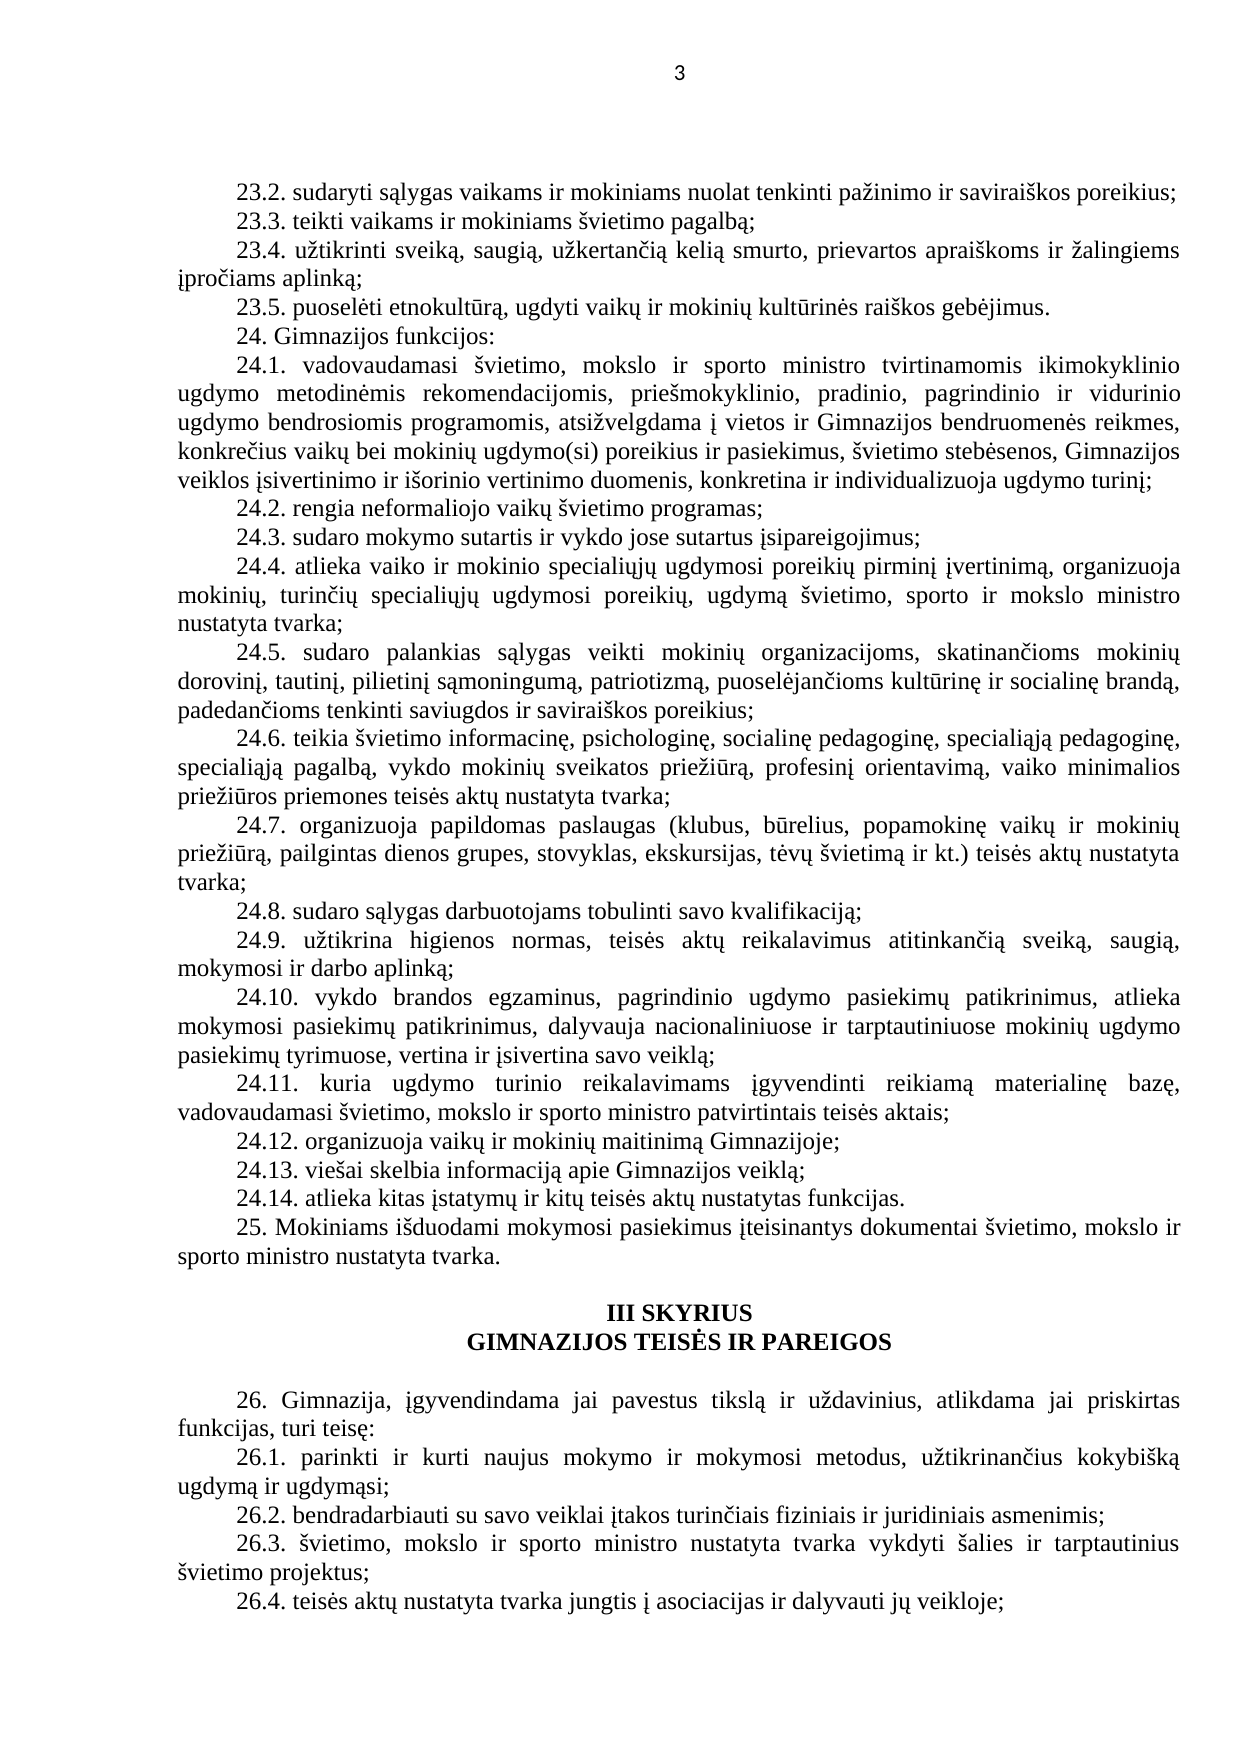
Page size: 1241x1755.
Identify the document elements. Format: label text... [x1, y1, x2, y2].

text 24.9. užtikrina higienos normas, teisės aktų reikalavimus atitinkančią sveiką, saugią, mokymosi ir darbo aplinką; [177, 925, 1181, 982]
text 23.3. teikti vaikams ir mokiniams švietimo pagalbą; [177, 206, 1181, 235]
text 24.2. rengia neformaliojo vaikų švietimo programas; [177, 493, 1181, 522]
text 23.4. užtikrinti sveiką, saugią, užkertančią kelią smurto, prievartos apraiškoms ir žalingiems įpročiams aplinką; [177, 235, 1181, 292]
text 24.5. sudaro palankias sąlygas veikti mokinių organizacijoms, skatinančioms mokinių dorovinį, tautinį, pilietinį sąmoningumą, patriotizmą, puoselėjančioms kultūrinę ir socialinę brandą, padedančioms tenkinti saviugdos ir saviraiškos poreikius; [177, 637, 1181, 723]
text 23.2. sudaryti sąlygas vaikams ir mokiniams nuolat tenkinti pažinimo ir saviraiškos poreikius; [177, 177, 1181, 206]
text 26.1. parinkti ir kurti naujus mokymo ir mokymosi metodus, užtikrinančius kokybišką ugdymą ir ugdymąsi; [177, 1442, 1181, 1500]
text GIMNAZIJOS TEISĖS IR PAREIGOS [177, 1327, 1181, 1356]
text 24.13. viešai skelbia informaciją apie Gimnazijos veiklą; [177, 1155, 1181, 1183]
text III SKYRIUS [177, 1298, 1181, 1327]
text 24.10. vykdo brandos egzaminus, pagrindinio ugdymo pasiekimų patikrinimus, atlieka mokymosi pasiekimų patikrinimus, dalyvauja nacionaliniuose ir tarptautiniuose mokinių ugdymo pasiekimų tyrimuose, vertina ir įsivertina savo veiklą; [177, 982, 1181, 1068]
text 25. Mokiniams išduodami mokymosi pasiekimus įteisinantys dokumentai švietimo, mokslo ir sporto ministro nustatyta tvarka. [177, 1212, 1181, 1270]
text 26. Gimnazija, įgyvendindama jai pavestus tikslą ir uždavinius, atlikdama jai priskirtas funkcijas, turi teisę: [177, 1385, 1181, 1442]
text 24.4. atlieka vaiko ir mokinio specialiųjų ugdymosi poreikių pirminį įvertinimą, organizuoja mokinių, turinčių specialiųjų ugdymosi poreikių, ugdymą švietimo, sporto ir mokslo ministro nustatyta tvarka; [177, 551, 1181, 637]
text 24. Gimnazijos funkcijos: [177, 321, 1181, 350]
text 24.6. teikia švietimo informacinę, psichologinę, socialinę pedagoginę, specialiąją pedagoginę, specialiąją pagalbą, vykdo mokinių sveikatos priežiūrą, profesinį orientavimą, vaiko minimalios priežiūros priemones teisės aktų nustatyta tvarka; [177, 723, 1181, 810]
text 24.8. sudaro sąlygas darbuotojams tobulinti savo kvalifikaciją; [177, 896, 1181, 925]
text 23.5. puoselėti etnokultūrą, ugdyti vaikų ir mokinių kultūrinės raiškos gebėjimus. [177, 292, 1181, 321]
text 24.7. organizuoja papildomas paslaugas (klubus, būrelius, popamokinę vaikų ir mokinių priežiūrą, pailgintas dienos grupes, stovyklas, ekskursijas, tėvų švietimą ir kt.) teisės aktų nustatyta tvarka; [177, 810, 1181, 896]
text 24.1. vadovaudamasi švietimo, mokslo ir sporto ministro tvirtinamomis ikimokyklinio ugdymo metodinėmis rekomendacijomis, priešmokyklinio, pradinio, pagrindinio ir vidurinio ugdymo bendrosiomis programomis, atsižvelgdama į vietos ir Gimnazijos bendruomenės reikmes, konkrečius vaikų bei mokinių ugdymo(si) poreikius ir pasiekimus, švietimo stebėsenos, Gimnazijos veiklos įsivertinimo ir išorinio vertinimo duomenis, konkretina ir individualizuoja ugdymo turinį; [177, 350, 1181, 493]
text 24.3. sudaro mokymo sutartis ir vykdo jose sutartus įsipareigojimus; [177, 522, 1181, 551]
text 24.12. organizuoja vaikų ir mokinių maitinimą Gimnazijoje; [177, 1126, 1181, 1155]
text 24.14. atlieka kitas įstatymų ir kitų teisės aktų nustatytas funkcijas. [177, 1183, 1181, 1212]
text 26.4. teisės aktų nustatyta tvarka jungtis į asociacijas ir dalyvauti jų veikloje; [177, 1586, 1181, 1615]
text 26.2. bendradarbiauti su savo veiklai įtakos turinčiais fiziniais ir juridiniais asmenimis; [177, 1500, 1181, 1528]
text 24.11. kuria ugdymo turinio reikalavimams įgyvendinti reikiamą materialinę bazę, vadovaudamasi švietimo, mokslo ir sporto ministro patvirtintais teisės aktais; [177, 1068, 1181, 1126]
text 26.3. švietimo, mokslo ir sporto ministro nustatyta tvarka vykdyti šalies ir tarptautinius švietimo projektus; [177, 1528, 1181, 1586]
